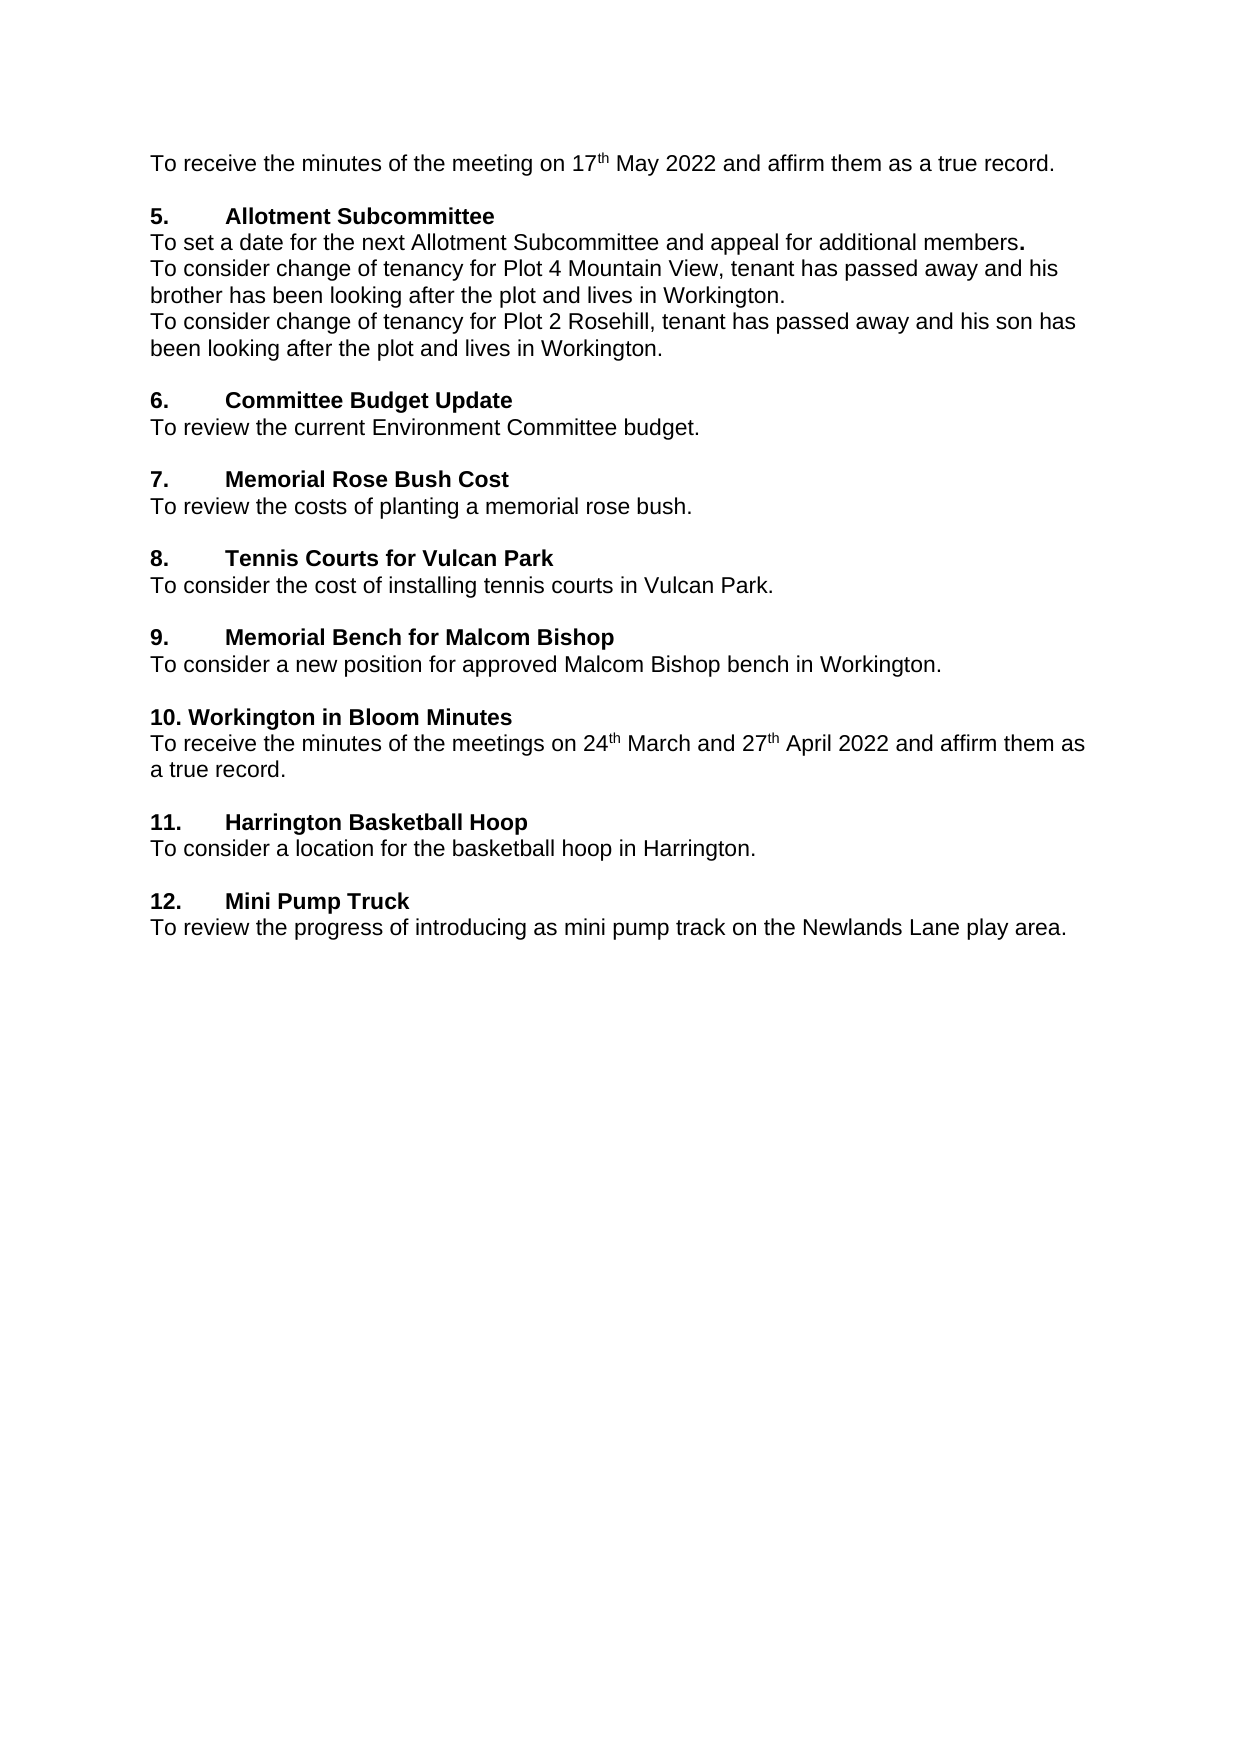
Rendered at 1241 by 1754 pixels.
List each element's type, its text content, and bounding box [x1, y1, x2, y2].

text 6. Committee Budget Update [150, 387, 1090, 413]
text To review the current Environment Committee budget. [150, 413, 1090, 440]
text To review the costs of planting a memorial rose bush. [150, 493, 1090, 519]
text 12. Mini Pump Truck [150, 888, 1090, 914]
text 5. Allotment Subcommittee [150, 203, 1090, 229]
text To receive the minutes of the meeting on 17th May 2022 and affirm them as a true record. [150, 150, 1090, 176]
text 8. Tennis Courts for Vulcan Park [150, 545, 1090, 572]
text 9. Memorial Bench for Malcom Bishop [150, 624, 1090, 651]
text 11. Harrington Basketball Hoop [150, 809, 1090, 835]
text To consider a new position for approved Malcom Bishop bench in Workington. [150, 651, 1090, 677]
text To consider change of tenancy for Plot 2 Rosehill, tenant has passed away and his son has been looking after the plot and lives in Workington. [150, 308, 1090, 361]
text 7. Memorial Rose Bush Cost [150, 466, 1090, 493]
text To receive the minutes of the meetings on 24th March and 27th April 2022 and affirm them as a true record. [150, 730, 1090, 782]
text To consider the cost of installing tennis courts in Vulcan Park. [150, 572, 1090, 598]
text To consider a location for the basketball hoop in Harrington. [150, 835, 1090, 862]
text To review the progress of introducing as mini pump track on the Newlands Lane play area. [150, 914, 1090, 941]
text 10. Workington in Bloom Minutes [150, 703, 1090, 730]
text To set a date for the next Allotment Subcommittee and appeal for additional members. [150, 229, 1090, 255]
text To consider change of tenancy for Plot 4 Mountain View, tenant has passed away and his brother has been looking after the plot and lives in Workington. [150, 255, 1090, 308]
